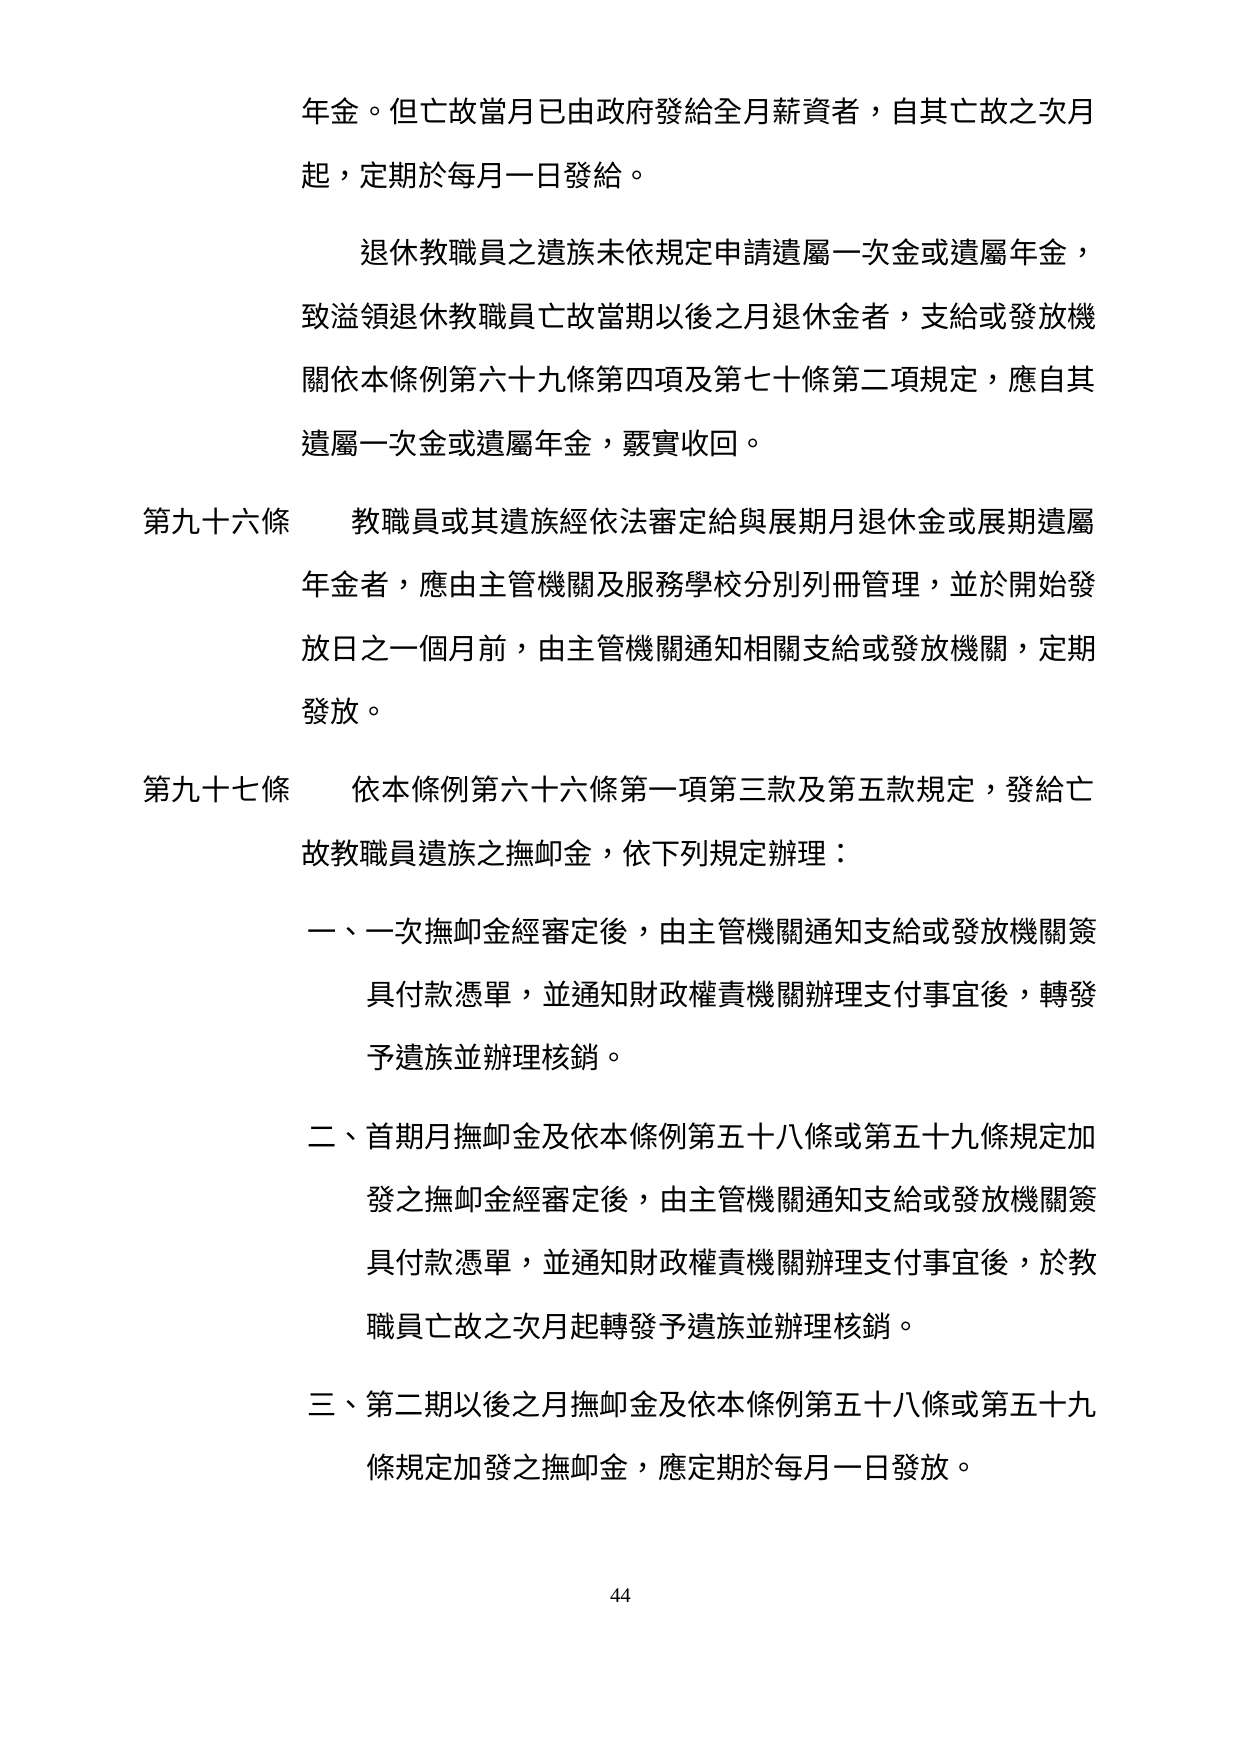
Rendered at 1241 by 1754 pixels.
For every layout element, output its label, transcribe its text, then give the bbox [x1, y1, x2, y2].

text 退休教職員之遺族未依規定申請遺屬一次金或遺屬年金，致溢領退休教職員亡故當期以後之月退休金者，支給或發放機關依本條例第六十九條第四項及第七十條第二項規定，應自其遺屬一次金或遺屬年金，覈實收回。 [301, 230, 1098, 463]
text 第九十七條 依本條例第六十六條第一項第三款及第五款規定，發給亡故教職員遺族之撫卹金，依下列規定辦理： [142, 767, 1098, 872]
text 二、首期月撫卹金及依本條例第五十八條或第五十九條規定加發之撫卹金經審定後，由主管機關通知支給或發放機關簽具付款憑單，並通知財政權責機關辦理支付事宜後，於教職員亡故之次月起轉發予遺族並辦理核銷。 [307, 1113, 1098, 1346]
text 一、一次撫卹金經審定後，由主管機關通知支給或發放機關簽具付款憑單，並通知財政權責機關辦理支付事宜後，轉發予遺族並辦理核銷。 [307, 908, 1098, 1077]
text 第九十六條 教職員或其遺族經依法審定給與展期月退休金或展期遺屬年金者，應由主管機關及服務學校分別列冊管理，並於開始發放日之一個月前，由主管機關通知相關支給或發放機關，定期發放。 [142, 498, 1098, 731]
text 年金。但亡故當月已由政府發給全月薪資者，自其亡故之次月起，定期於每月一日發給。 [301, 89, 1098, 194]
text 三、第二期以後之月撫卹金及依本條例第五十八條或第五十九條規定加發之撫卹金，應定期於每月一日發放。 [307, 1381, 1098, 1487]
